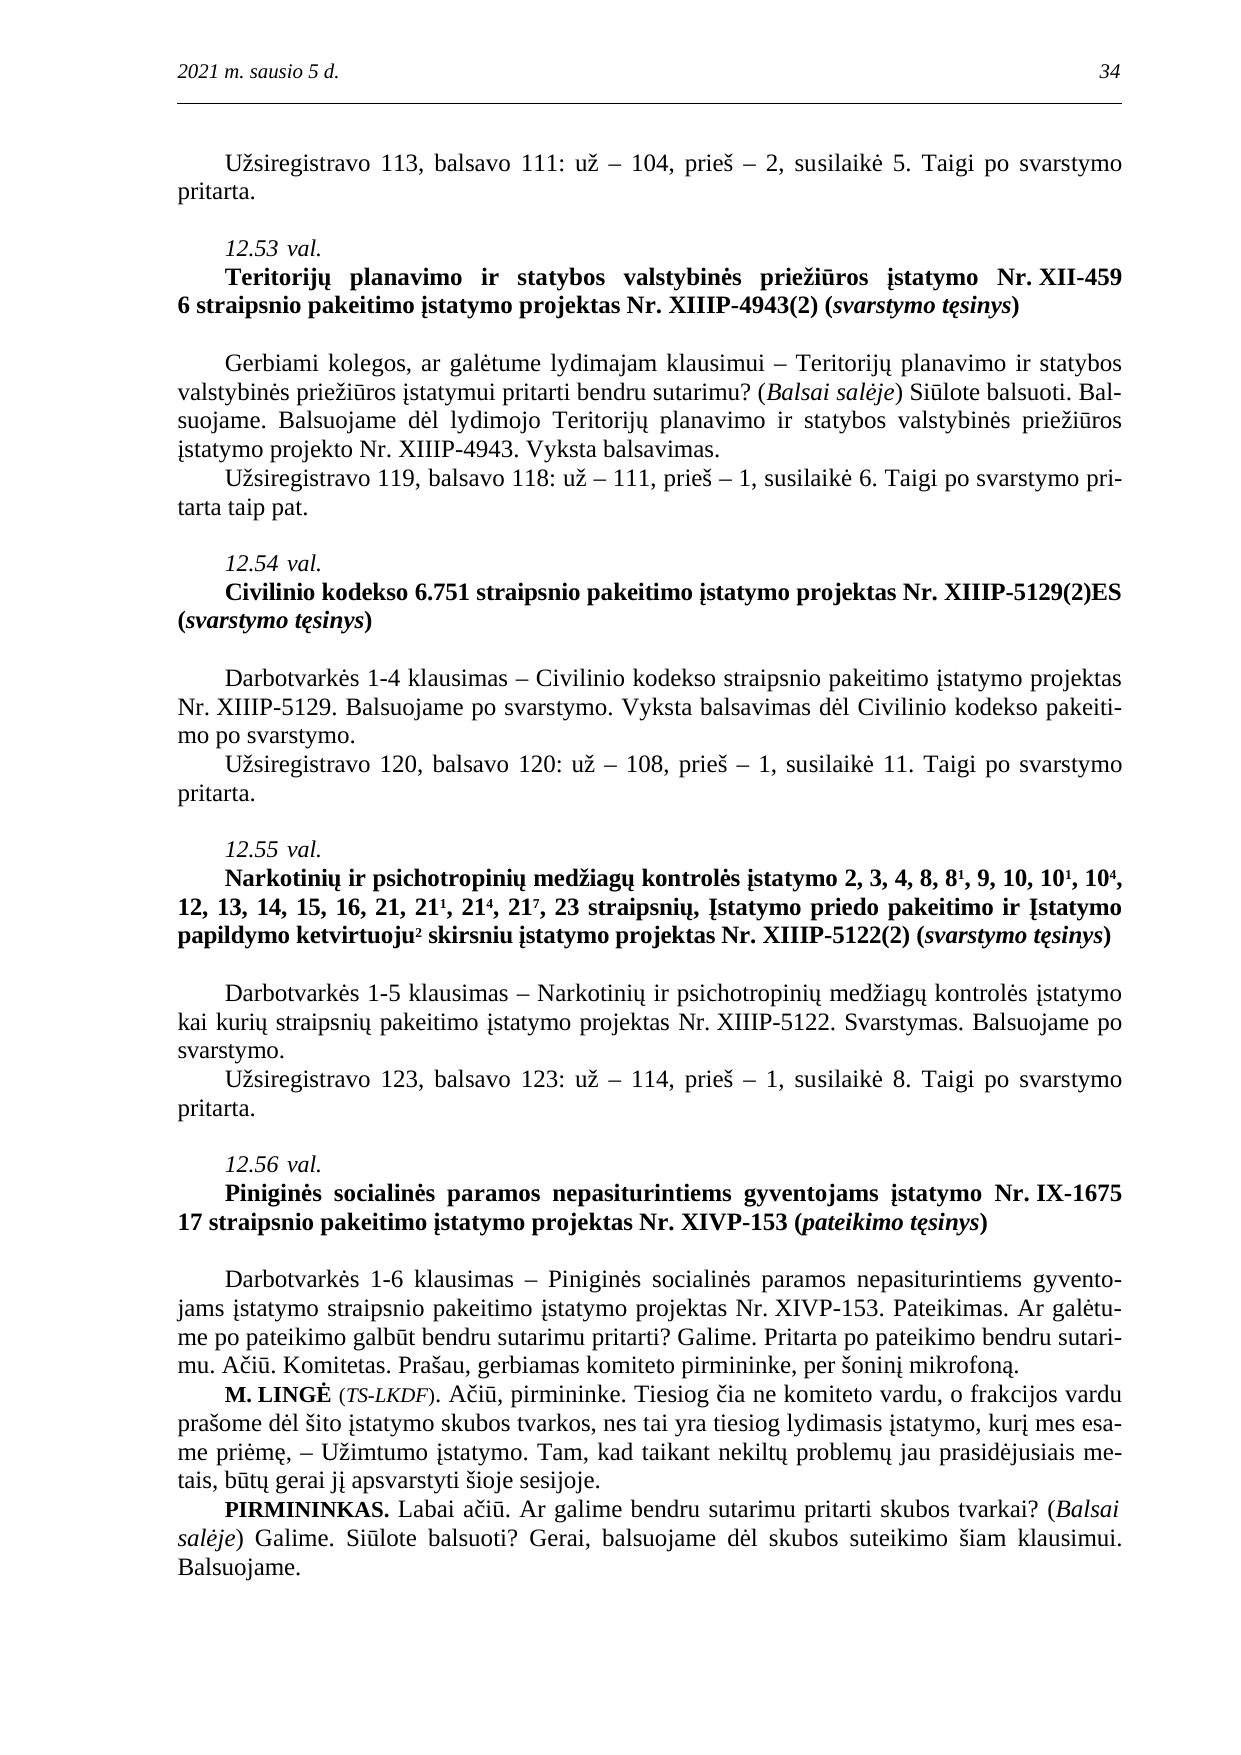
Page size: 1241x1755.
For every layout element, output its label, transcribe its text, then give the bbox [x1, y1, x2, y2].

text Už­si­re­gist­ra­vo 120, bal­sa­vo 120: už – 108, prieš – 1, su­si­lai­kė 11. Tai­gi po svars­ty­mo pri­tar­ta. [177, 749, 1122, 807]
text 12.54 val. [224, 549, 1122, 577]
text Nar­ko­ti­nių ir psi­chot­ro­pi­nių me­džia­gų kon­tro­lės įsta­ty­mo 2, 3, 4, 8, 81, 9, 10, 101, 104, 12, 13, 14, 15, 16, 21, 211, 214, 217, 23 straips­nių, Įsta­ty­mo prie­do pa­kei­ti­mo ir Įstatymo papil­dy­mo ket­vir­tuo­ju2 skir­sniu įsta­ty­mo pro­jek­tas Nr. XIIIP-5122(2) (svarstymo tę­si­nys) [177, 863, 1122, 949]
text Už­si­re­gist­ra­vo 123, bal­sa­vo 123: už – 114, prieš – 1, su­si­lai­kė 8. Tai­gi po svars­ty­mo pritar­ta. [177, 1064, 1122, 1122]
text Pi­ni­gi­nės so­cia­li­nės pa­ra­mos ne­pa­si­tu­rin­tiems gy­ven­to­jams įsta­ty­mo Nr. IX-1675 17 straips­nio pa­kei­ti­mo įsta­ty­mo pro­jek­tas Nr. XIVP-153 (pa­tei­ki­mo tę­si­nys) [177, 1178, 1122, 1236]
text Te­ri­to­ri­jų pla­na­vi­mo ir sta­ty­bos vals­ty­bi­nės prie­žiū­ros įsta­ty­mo Nr. XII-459 6 straips­nio pa­kei­ti­mo įsta­ty­mo pro­jek­tas Nr. XIIIP-4943(2) (svars­ty­mo tę­si­nys) [177, 262, 1122, 319]
text 12.56 val. [224, 1151, 1122, 1178]
text Dar­bo­tvarkės 1-6 klau­si­mas – Pi­ni­gi­nės so­cia­li­nės pa­ra­mos ne­pa­si­tu­rin­tiems gy­ven­to­jams įsta­ty­mo straips­nio pa­kei­ti­mo įsta­ty­mo pro­jek­tas Nr. XIVP-153. Pa­tei­ki­mas. Ar ga­lė­tu­me po pa­tei­ki­mo gal­būt ben­dru su­ta­ri­mu pri­tar­ti? Ga­li­me. Pri­tar­ta po pa­tei­ki­mo ben­dru su­ta­ri­mu. Ačiū. Ko­mi­te­tas. Pra­šau, ger­bia­mas ko­mi­te­to pir­mi­nin­ke, per šo­ni­nį mik­ro­fo­ną. [177, 1264, 1122, 1379]
text 12.53 val. [224, 234, 1122, 262]
text PIRMININKAS. La­bai ačiū. Ar ga­li­me ben­dru su­ta­ri­mu pri­tar­ti sku­bos tvar­kai? (Bal­sai sa­lė­je) Ga­li­me. Siū­lo­te bal­suo­ti? Ge­rai, bal­suo­ja­me dėl sku­bos su­tei­ki­mo šiam klau­si­mui. Bal­suo­ja­me. [177, 1494, 1122, 1581]
text 12.55 val. [224, 835, 1122, 863]
text Ger­bia­mi ko­le­gos, ar ga­lė­tu­me ly­di­ma­jam klau­si­mui – Te­ri­to­ri­jų pla­na­vi­mo ir sta­ty­bos vals­ty­bi­nės prie­žiū­ros įsta­ty­mui pri­tar­ti ben­dru su­ta­ri­mu? (Bal­sai sa­lė­je) Siū­lo­te bal­suo­ti. Bal­suo­ja­me. Bal­suo­ja­me dėl ly­di­mo­jo Te­ri­to­ri­jų pla­na­vi­mo ir sta­ty­bos vals­ty­bi­nės prie­žiū­ros įsta­ty­mo pro­jek­to Nr. XIIIP-4943. Vyks­ta bal­sa­vi­mas. [177, 348, 1122, 463]
text Dar­bo­tvarkės 1-5 klau­si­mas – Nar­ko­ti­nių ir psi­chot­ro­pi­nių me­džia­gų kon­tro­lės įsta­ty­mo kai kurių straips­nių pa­kei­ti­mo įstatymo pro­jek­tas Nr. XIIIP-5122. Svars­ty­mas. Bal­suo­ja­me po svars­ty­mo. [177, 978, 1122, 1064]
text Už­si­re­gist­ra­vo 113, bal­sa­vo 111: už – 104, prieš – 2, su­si­lai­kė 5. Tai­gi po svars­ty­mo pritar­ta. [177, 148, 1122, 205]
text M. LINGĖ (TS-LKDF). Ačiū, pir­mi­nin­ke. Tie­siog čia ne ko­mi­te­to var­du, o frak­ci­jos var­du pra­šo­me dėl ši­to įsta­ty­mo sku­bos tvar­kos, nes tai yra tie­siog ly­di­ma­sis įsta­ty­mo, ku­rį mes esa­me pri­ėmę, – Už­im­tu­mo įsta­ty­mo. Tam, kad tai­kant ne­kil­tų pro­ble­mų jau pra­si­dė­ju­siais me­tais, bū­tų ge­rai jį ap­svars­ty­ti šio­je se­si­jo­je. [177, 1379, 1122, 1494]
text Už­si­re­gist­ra­vo 119, bal­sa­vo 118: už – 111, prieš – 1, su­si­lai­kė 6. Tai­gi po svars­ty­mo pri­tar­ta taip pat. [177, 463, 1122, 520]
text Dar­bo­tvarkės 1-4 klau­si­mas – Ci­vi­li­nio ko­dek­so straips­nio pa­kei­ti­mo įsta­ty­mo pro­jek­tas Nr. XIIIP-5129. Bal­suo­ja­me po svars­ty­mo. Vyks­ta bal­sa­vi­mas dėl Ci­vi­li­nio ko­dek­so pa­kei­ti­mo po svars­ty­mo. [177, 663, 1122, 749]
text Ci­vi­li­nio ko­dek­so 6.751 straips­nio pa­kei­ti­mo įsta­ty­mo pro­jek­tas Nr. XIIIP-5129(2)ES (svars­ty­mo tę­si­nys) [177, 577, 1122, 634]
